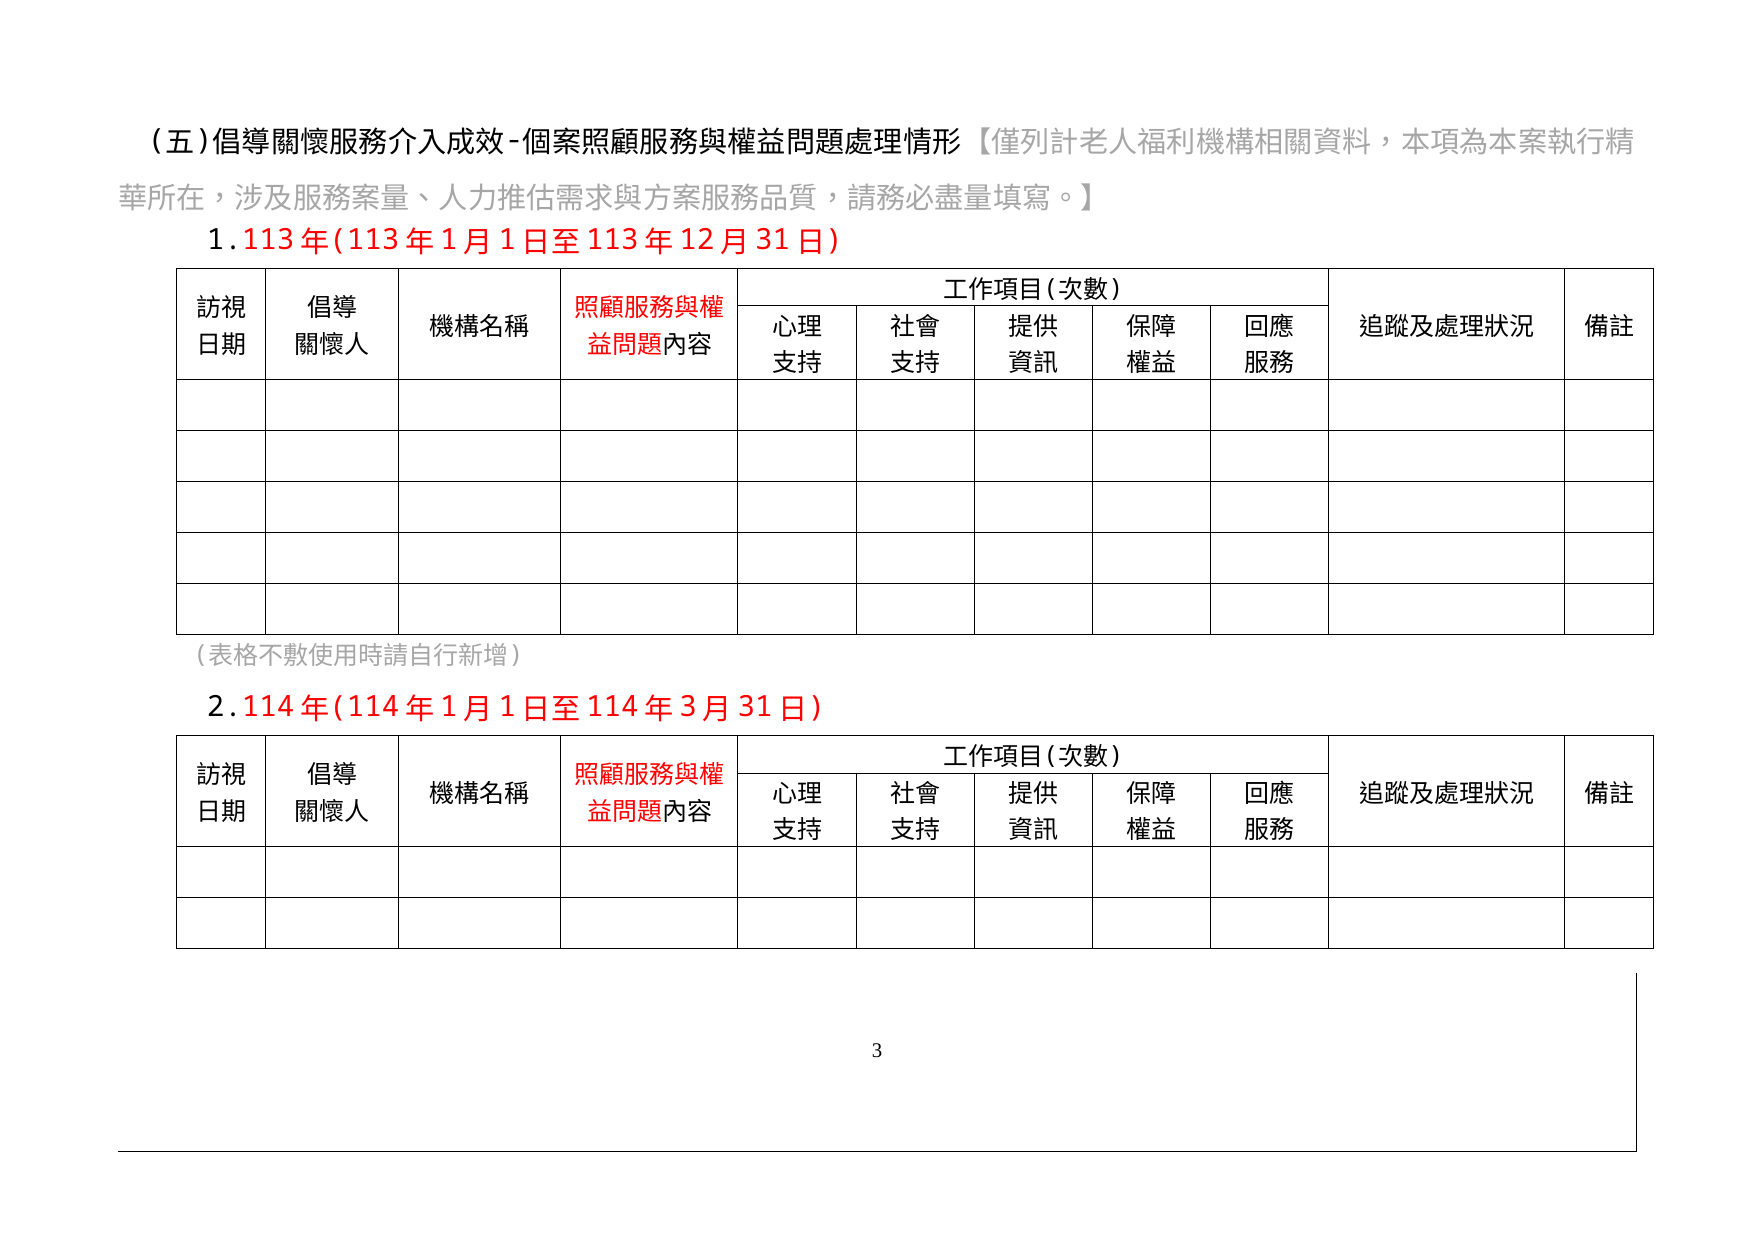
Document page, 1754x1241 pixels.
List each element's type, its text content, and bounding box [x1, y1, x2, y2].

table_cell [975, 584, 1092, 634]
table_cell [738, 533, 856, 583]
table_cell [1329, 431, 1564, 481]
table_cell 社會 支持 [857, 774, 974, 846]
table_cell [738, 380, 856, 430]
table_cell [857, 482, 974, 532]
table_cell [399, 533, 560, 583]
table_cell 心理 支持 [738, 774, 856, 846]
table_cell [266, 584, 398, 634]
table_cell [1211, 847, 1328, 897]
table_header 照顧服務與權益問題內容 [561, 736, 737, 846]
table_cell [1211, 898, 1328, 948]
table_cell [266, 482, 398, 532]
table_cell [399, 898, 560, 948]
table_cell [399, 584, 560, 634]
text 2.114年(114年1月1日至114年3月31日) [193, 685, 1636, 735]
table_cell [1565, 482, 1653, 532]
table_cell [1565, 898, 1653, 948]
table_header 訪視 日期 [177, 269, 265, 379]
table_cell [1211, 584, 1328, 634]
table_cell [177, 380, 265, 430]
table_cell [738, 847, 856, 897]
table_cell [1329, 533, 1564, 583]
table_cell [266, 380, 398, 430]
table_cell [561, 380, 737, 430]
table_cell [738, 584, 856, 634]
table_cell [857, 847, 974, 897]
table_cell [1329, 847, 1564, 897]
table_header 照顧服務與權益問題內容 [561, 269, 737, 379]
table_cell [1565, 584, 1653, 634]
text (表格不敷使用時請自行新增) [193, 635, 1636, 685]
table_cell 回應 服務 [1211, 774, 1328, 846]
table_cell [1329, 380, 1564, 430]
table_cell [975, 431, 1092, 481]
table_cell 保障 權益 [1093, 306, 1210, 379]
table_cell [1093, 380, 1210, 430]
text (五)倡導關懷服務介入成效-個案照顧服務與權益問題處理情形【僅列計老人福利機構相關資料，本項為本案執行精華所在，涉及服務案量、人力推估需求與方案服務品質，請務必盡量填寫。】 [118, 118, 1636, 218]
table_cell [1093, 847, 1210, 897]
table_cell [857, 380, 974, 430]
table_cell [975, 533, 1092, 583]
table_header 工作項目(次數) [738, 736, 1328, 772]
table_header 追蹤及處理狀況 [1329, 269, 1564, 379]
table_header 倡導 關懷人 [266, 736, 398, 846]
table_cell [561, 482, 737, 532]
table_header 工作項目(次數) [738, 269, 1328, 305]
table_cell [857, 431, 974, 481]
table_cell [177, 847, 265, 897]
table_cell [561, 898, 737, 948]
table_header 備註 [1565, 736, 1653, 846]
table_cell [857, 584, 974, 634]
table_cell [1093, 482, 1210, 532]
table_cell [1329, 898, 1564, 948]
table_cell [1211, 482, 1328, 532]
table_cell [975, 847, 1092, 897]
table_cell [1329, 584, 1564, 634]
table_cell 提供 資訊 [975, 774, 1092, 846]
table_cell [738, 482, 856, 532]
table_cell [561, 533, 737, 583]
table_cell [1093, 584, 1210, 634]
table_cell [399, 380, 560, 430]
table_cell [1093, 533, 1210, 583]
table_cell [1329, 482, 1564, 532]
table_cell [177, 431, 265, 481]
table_cell [177, 584, 265, 634]
table_cell [177, 533, 265, 583]
table_header 機構名稱 [399, 269, 560, 379]
table_cell 保障 權益 [1093, 774, 1210, 846]
table_cell [1565, 380, 1653, 430]
table_cell [561, 431, 737, 481]
table_cell [1211, 380, 1328, 430]
table_cell [1093, 431, 1210, 481]
table_cell [266, 847, 398, 897]
table_header 追蹤及處理狀況 [1329, 736, 1564, 846]
table_cell [1565, 533, 1653, 583]
table_cell [399, 431, 560, 481]
table_cell 心理 支持 [738, 306, 856, 379]
table_cell [1211, 533, 1328, 583]
table_cell [857, 898, 974, 948]
text 1.113年(113年1月1日至113年12月31日) [118, 218, 1636, 268]
table_header 機構名稱 [399, 736, 560, 846]
table_cell [561, 584, 737, 634]
table_cell [266, 431, 398, 481]
table_cell [266, 898, 398, 948]
table_cell [1093, 898, 1210, 948]
table_cell [738, 431, 856, 481]
table_cell [399, 847, 560, 897]
table_cell [266, 533, 398, 583]
table_cell [1565, 431, 1653, 481]
table_cell [975, 380, 1092, 430]
table_cell [177, 898, 265, 948]
table_cell [975, 482, 1092, 532]
table_cell [1565, 847, 1653, 897]
table_cell 提供 資訊 [975, 306, 1092, 379]
table_header 訪視 日期 [177, 736, 265, 846]
table_header 備註 [1565, 269, 1653, 379]
table_cell [975, 898, 1092, 948]
table_cell [177, 482, 265, 532]
table_cell 社會 支持 [857, 306, 974, 379]
table_cell [1211, 431, 1328, 481]
table_header 倡導 關懷人 [266, 269, 398, 379]
table_cell [399, 482, 560, 532]
table_cell [738, 898, 856, 948]
table_cell [857, 533, 974, 583]
table_cell 回應 服務 [1211, 306, 1328, 379]
table_cell [561, 847, 737, 897]
